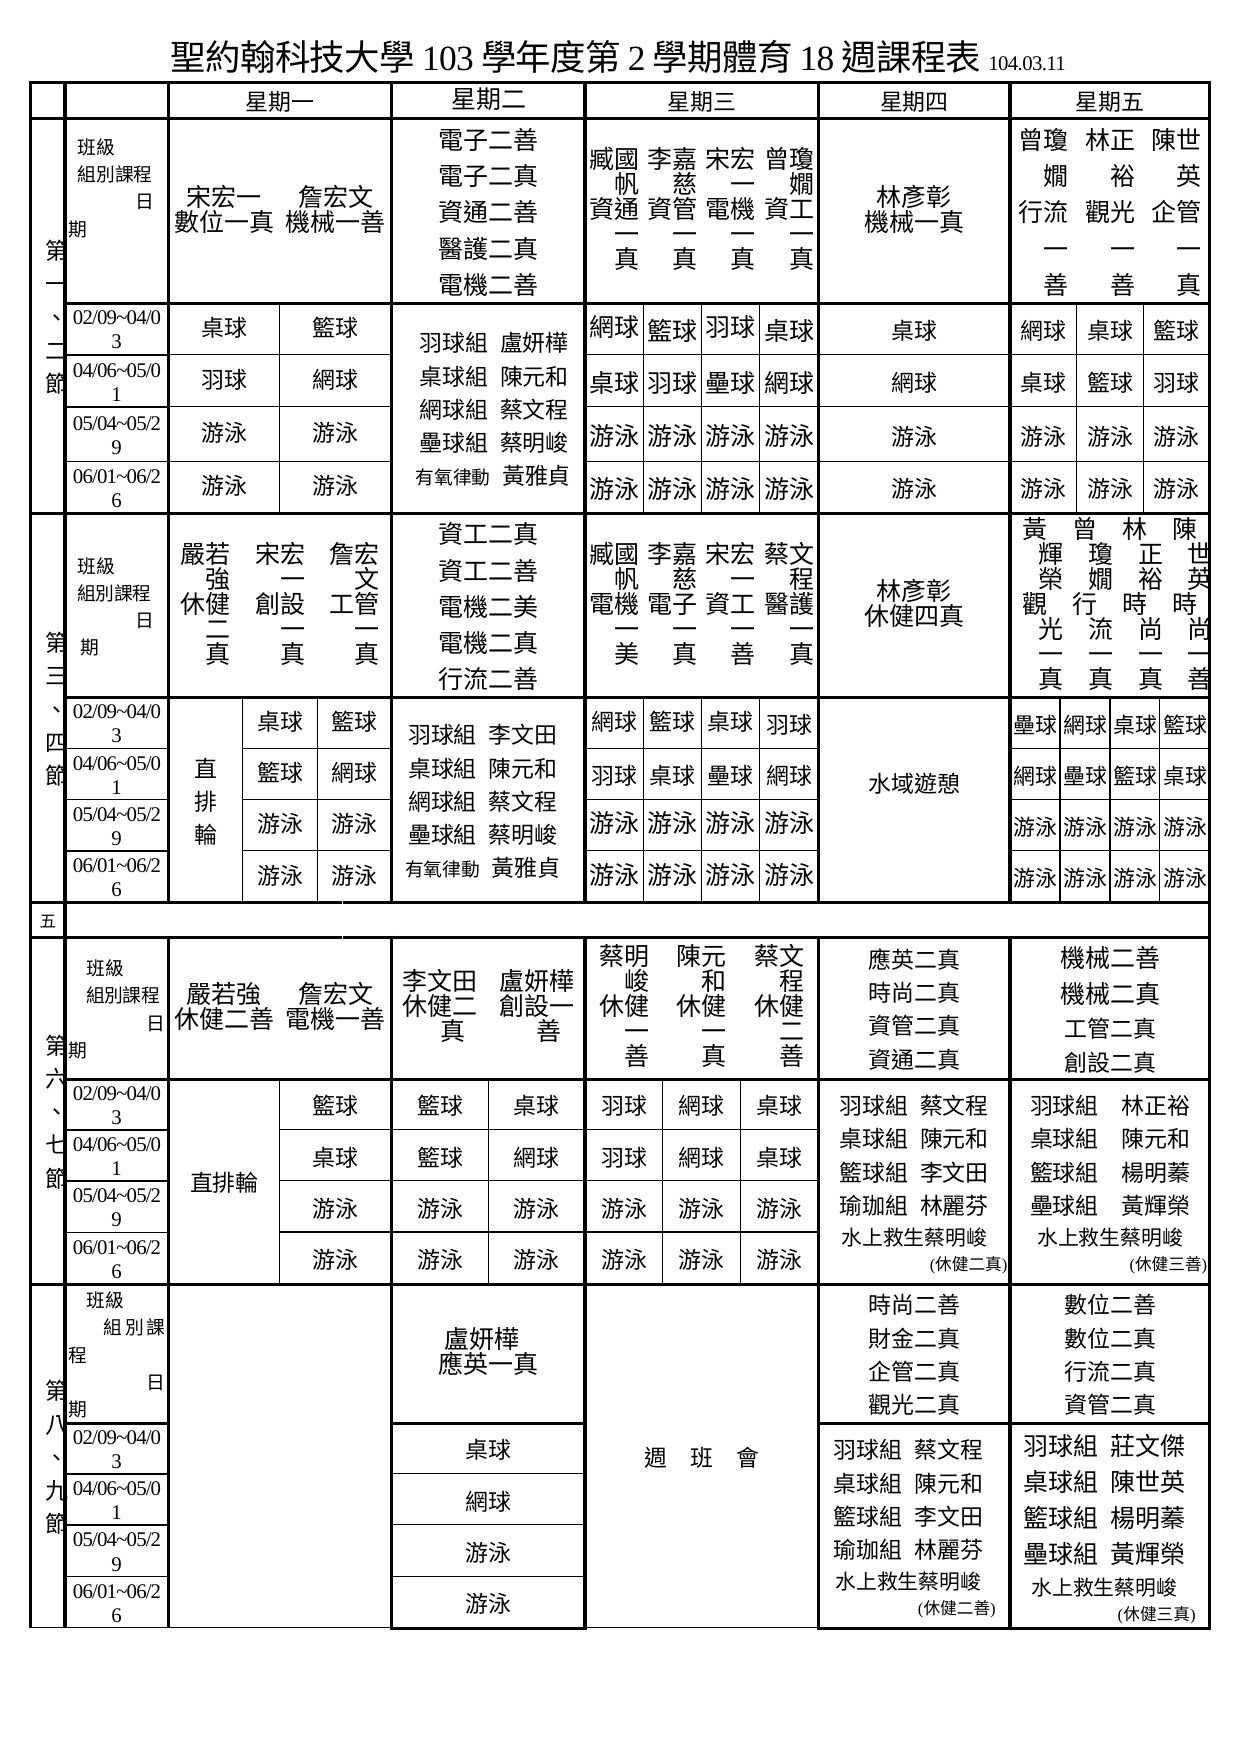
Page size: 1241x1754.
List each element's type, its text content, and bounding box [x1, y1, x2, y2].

table_cell 盧妍樺 應英一真 [393, 1286, 583, 1422]
table_cell 05/04~05/29 [67, 408, 167, 461]
table_cell 05/04~05/29 [67, 1182, 167, 1231]
table_cell 游泳 [587, 851, 643, 901]
table_cell 資工二真 資工二善 電機二美 電機二真 行流二善 [393, 515, 583, 696]
table_cell 宋宏一 創設一真 [243, 515, 317, 696]
table_cell 羽球 [587, 1130, 662, 1180]
table_cell 04/06~05/01 [67, 1475, 167, 1524]
table_cell 桌球 [587, 355, 643, 406]
table_cell 網球 [1012, 749, 1059, 799]
table_cell 羽球 [702, 305, 759, 354]
table_cell 李文田 休健二真 [393, 939, 488, 1078]
table_cell 班級 組別課程 日期 [67, 1286, 167, 1422]
table_cell 籃球 [393, 1130, 488, 1180]
table_cell 游泳 [820, 462, 1008, 512]
table_cell 班級 組別課程 日期 [67, 515, 167, 696]
table_cell 網球 [663, 1130, 740, 1180]
table_cell 曾瓊嫺 資工一真 [760, 120, 817, 302]
table_cell 李嘉慈 電子一真 [643, 515, 701, 696]
table_cell 02/09~04/03 [67, 305, 167, 354]
table_cell 游泳 [587, 407, 643, 461]
table_cell 游泳 [1111, 851, 1159, 901]
table_cell 五 [32, 904, 63, 936]
table_cell 游泳 [741, 1181, 817, 1231]
table_cell 壘球 [702, 355, 759, 406]
table_cell 羽球組 蔡文程 桌球組 陳元和 籃球組 李文田 瑜珈組 林麗芬 水上救生蔡明峻 (休健二善) [820, 1425, 1008, 1627]
table_cell 詹宏文 電機一善 [280, 939, 390, 1078]
table_cell 游泳 [702, 851, 759, 901]
table_cell 游泳 [243, 851, 317, 901]
table_cell 06/01~06/26 [67, 1577, 167, 1627]
table_cell 羽球 [760, 699, 817, 747]
table_cell 02/09~04/03 [67, 1081, 167, 1129]
table_cell 游泳 [760, 800, 817, 850]
table_cell 班級 組別課程 日期 [67, 939, 167, 1078]
table_cell 陳元和 休健一真 [663, 939, 740, 1078]
table_cell 網球 [760, 355, 817, 406]
table_cell 桌球 [741, 1081, 817, 1129]
table_cell 網球 [318, 749, 390, 799]
table_cell 游泳 [1144, 462, 1208, 512]
table_cell 02/09~04/03 [67, 1425, 167, 1473]
table_cell 桌球 [760, 305, 817, 354]
table_cell 游泳 [393, 1181, 488, 1231]
table_cell 游泳 [243, 800, 317, 850]
table_cell 籃球 [1077, 355, 1143, 406]
table_cell 游泳 [644, 407, 701, 461]
table_cell 游泳 [393, 1233, 488, 1283]
table_header 星期二 [393, 84, 583, 117]
table_cell 桌球 [170, 305, 279, 354]
table_cell 網球 [820, 355, 1008, 406]
table_cell 網球 [393, 1474, 583, 1524]
table_cell 壘球 [1012, 699, 1059, 747]
text 聖約翰科技大學103學年度第2學期體育18週課程表104.03.11 [0, 29, 1231, 81]
table_cell 游泳 [820, 407, 1008, 461]
table_cell 游泳 [587, 1233, 662, 1283]
table_cell 游泳 [644, 851, 701, 901]
table_cell 游泳 [702, 800, 759, 850]
table_cell 桌球 [280, 1130, 390, 1180]
table_header [67, 84, 167, 117]
table_cell 游泳 [587, 1181, 662, 1231]
table_cell 游泳 [1111, 800, 1159, 850]
table_cell 桌球 [741, 1130, 817, 1180]
table_cell 游泳 [318, 800, 390, 850]
table_cell 宋宏一 資工一善 [701, 515, 760, 696]
table_header 星期一 [170, 84, 390, 117]
table_cell 06/01~06/26 [67, 852, 167, 901]
table_cell 籃球 [393, 1081, 488, 1129]
table_cell 05/04~05/29 [67, 800, 167, 850]
table_cell 第八、九節 [32, 1286, 63, 1627]
table_header 星期四 [820, 84, 1008, 117]
table_cell 游泳 [280, 407, 390, 461]
table_cell 臧國帆 資通一真 [587, 120, 643, 302]
table_cell [343, 904, 1208, 936]
table_cell 電子二善 電子二真 資通二善 醫護二真 電機二善 [393, 120, 583, 302]
table_cell 游泳 [741, 1233, 817, 1283]
table_cell 游泳 [489, 1181, 583, 1231]
table_cell 游泳 [1160, 851, 1208, 901]
table_cell 曾瓊嫺 行流一真 [1060, 515, 1110, 696]
table_cell 游泳 [587, 462, 643, 512]
table_cell 網球 [489, 1130, 583, 1180]
table_cell 羽球組 林正裕 桌球組 陳元和 籃球組 楊明蓁 壘球組 黃輝榮 水上救生蔡明峻 (休健三善) [1012, 1081, 1208, 1283]
table_cell 羽球 [587, 749, 643, 799]
table_cell 羽球組 蔡文程 桌球組 陳元和 籃球組 李文田 瑜珈組 林麗芬 水上救生蔡明峻 (休健二真) [820, 1081, 1008, 1283]
table_cell 05/04~05/29 [67, 1526, 167, 1576]
table_cell 游泳 [1077, 407, 1143, 461]
table_cell 陳世英 時尚一善 [1160, 515, 1208, 696]
table_cell [170, 1286, 390, 1627]
table_cell 游泳 [393, 1577, 583, 1627]
table_cell 游泳 [1077, 462, 1143, 512]
table_cell 游泳 [1144, 407, 1208, 461]
table_cell 網球 [280, 355, 390, 406]
table_cell 游泳 [1012, 851, 1059, 901]
table_cell 游泳 [393, 1525, 583, 1576]
table_cell 網球 [587, 305, 643, 354]
table_cell 壘球 [702, 749, 759, 799]
table_cell 游泳 [170, 407, 279, 461]
table_cell 06/01~06/26 [67, 462, 167, 512]
table_cell 林彥彰 機械一真 [820, 120, 1008, 302]
table_cell 游泳 [280, 1181, 390, 1231]
table_cell 羽球 [170, 355, 279, 406]
table_cell 04/06~05/01 [67, 356, 167, 406]
table_cell 游泳 [280, 1233, 390, 1283]
table_cell 宋宏一 電機一真 [701, 120, 760, 302]
table_cell 網球 [587, 699, 643, 747]
table_cell 直排輪 [170, 699, 242, 901]
table_cell 直排輪 [170, 1081, 279, 1283]
table_cell 第六、七節 [32, 939, 63, 1283]
table_cell 02/09~04/03 [67, 699, 167, 747]
table_cell 籃球 [644, 305, 701, 354]
table_cell 籃球 [644, 699, 701, 747]
table_cell 臧國帆 電機一美 [587, 515, 643, 696]
table_cell 數位二善 數位二真 行流二真 資管二真 [1012, 1286, 1208, 1422]
table_cell 羽球 [644, 355, 701, 406]
table_cell 時尚二善 財金二真 企管二真 觀光二真 [820, 1286, 1008, 1422]
table_cell 游泳 [1160, 800, 1208, 850]
table_header 星期三 [587, 84, 817, 117]
table_cell 林正裕 觀光一善 [1077, 120, 1143, 302]
table_cell 壘球 [1061, 749, 1109, 799]
table_cell 桌球 [1111, 699, 1159, 747]
table_cell 游泳 [170, 462, 279, 512]
table_cell 桌球 [1160, 749, 1208, 799]
table_cell 第三、四節 [32, 515, 63, 901]
table_cell 游泳 [587, 800, 643, 850]
table_cell 游泳 [760, 851, 817, 901]
table_cell 桌球 [820, 305, 1008, 354]
table_cell 游泳 [489, 1233, 583, 1283]
table_cell 桌球 [1077, 305, 1143, 354]
table_cell 詹宏文 工管一真 [317, 515, 390, 696]
table_cell 機械二善 機械二真 工管二真 創設二真 [1012, 939, 1208, 1078]
table_cell 網球 [663, 1081, 740, 1129]
table_cell 籃球 [280, 305, 390, 354]
table_cell 羽球組 莊文傑 桌球組 陳世英 籃球組 楊明蓁 壘球組 黃輝榮 水上救生蔡明峻 (休健三真) [1012, 1425, 1208, 1627]
table_cell 籃球 [243, 749, 317, 799]
table_cell 嚴若強 休健二善 [170, 939, 280, 1078]
table_cell [67, 904, 342, 936]
table_cell 游泳 [760, 407, 817, 461]
table_cell 游泳 [318, 851, 390, 901]
table_cell 班級 組別課程 日期 [67, 120, 167, 302]
table_cell 籃球 [1160, 699, 1208, 747]
table_cell 籃球 [1144, 305, 1208, 354]
table_cell 林彥彰 休健四真 [820, 515, 1008, 696]
table_cell 游泳 [1061, 800, 1109, 850]
table_cell 游泳 [1061, 851, 1109, 901]
table_cell 籃球 [318, 699, 390, 747]
table_header 星期五 [1012, 84, 1208, 117]
table_cell 桌球 [393, 1425, 583, 1473]
table_cell 06/01~06/26 [67, 1233, 167, 1283]
table_cell 游泳 [663, 1233, 740, 1283]
table_cell 游泳 [1012, 800, 1059, 850]
table_cell 曾瓊嫺 行流一善 [1012, 120, 1077, 302]
table_cell 網球 [760, 749, 817, 799]
table_cell 蔡明峻 休健一善 [587, 939, 663, 1078]
table_cell 桌球 [243, 699, 317, 747]
table_cell 游泳 [663, 1181, 740, 1231]
table_cell 04/06~05/01 [67, 749, 167, 799]
table_cell 蔡文程 休健二善 [740, 939, 817, 1078]
table_cell 羽球 [1144, 355, 1208, 406]
table_cell 籃球 [280, 1081, 390, 1129]
table_cell 陳世英 企管一真 [1143, 120, 1208, 302]
table_cell 羽球組 李文田 桌球組 陳元和 網球組 蔡文程 壘球組 蔡明峻 有氧律動 黃雅貞 [393, 699, 583, 901]
table_cell 嚴若強 休健二真 [170, 515, 243, 696]
table_cell 第一、二節 [32, 120, 63, 512]
table_cell 籃球 [1111, 749, 1159, 799]
table_cell 李嘉慈 資管一真 [643, 120, 701, 302]
table_cell 游泳 [702, 407, 759, 461]
table_cell 水域遊憩 [820, 699, 1008, 901]
table_cell 游泳 [760, 462, 817, 512]
table_cell 游泳 [644, 800, 701, 850]
table_cell 羽球 [587, 1081, 662, 1129]
table_cell 應英二真 時尚二真 資管二真 資通二真 [820, 939, 1008, 1078]
table_cell 桌球 [489, 1081, 583, 1129]
table_cell 蔡文程 醫護一真 [760, 515, 817, 696]
table_cell 網球 [1012, 305, 1076, 354]
table_cell 04/06~05/01 [67, 1131, 167, 1180]
table_header [32, 84, 63, 117]
table_cell 週 班 會 [587, 1286, 817, 1627]
table_cell 游泳 [1012, 407, 1076, 461]
table_cell 桌球 [702, 699, 759, 747]
table_cell 游泳 [702, 462, 759, 512]
table_cell 詹宏文 機械一善 [280, 120, 390, 302]
table_cell 黃輝榮 觀光一真 [1012, 515, 1060, 696]
table_cell 桌球 [1012, 355, 1076, 406]
table_cell 宋宏一 數位一真 [170, 120, 280, 302]
table_cell 林正裕 時尚一真 [1110, 515, 1160, 696]
table_cell 羽球組 盧妍樺 桌球組 陳元和 網球組 蔡文程 壘球組 蔡明峻 有氧律動 黃雅貞 [393, 305, 583, 512]
table_cell 游泳 [1012, 462, 1076, 512]
table_cell 游泳 [280, 462, 390, 512]
table_cell 游泳 [644, 462, 701, 512]
table_cell 盧妍樺 創設一善 [488, 939, 583, 1078]
table_cell 桌球 [644, 749, 701, 799]
table_cell 網球 [1061, 699, 1109, 747]
